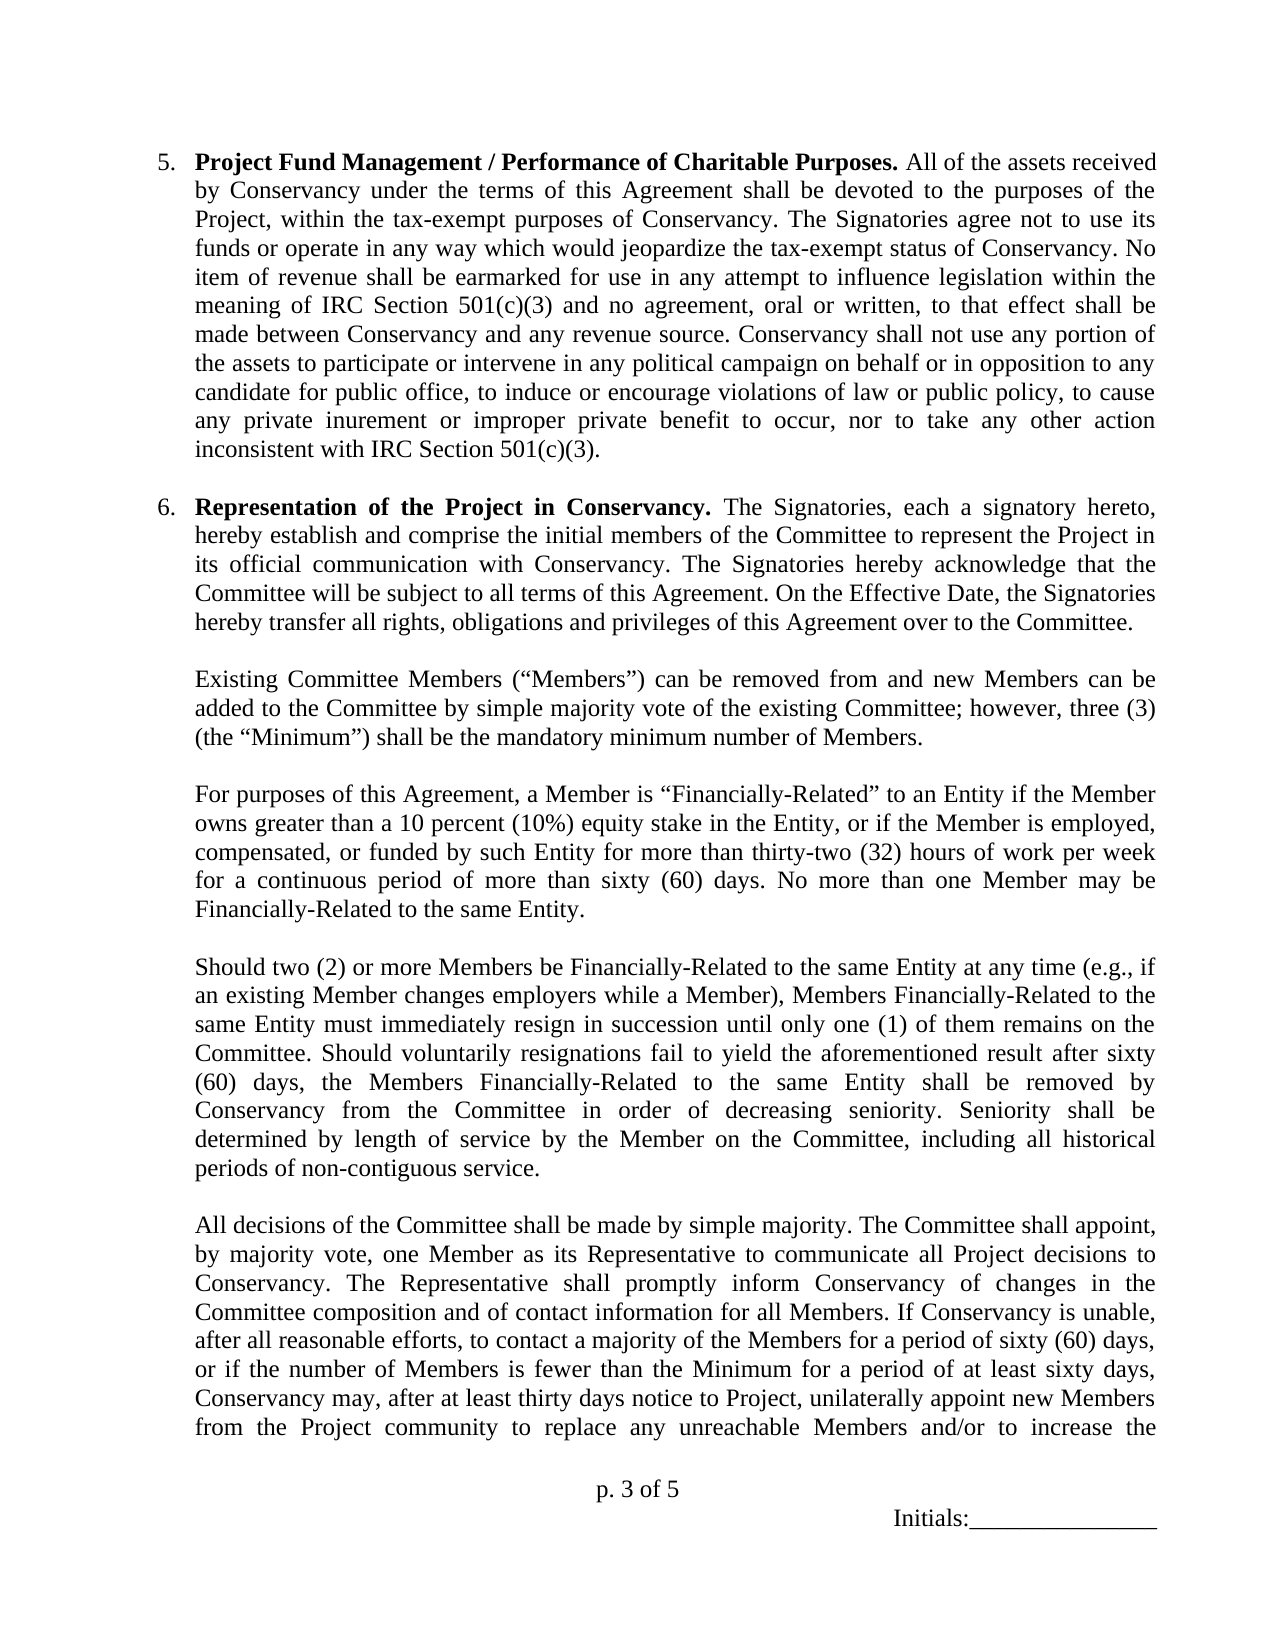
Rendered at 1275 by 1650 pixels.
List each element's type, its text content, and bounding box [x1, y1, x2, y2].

list All decisions of the Committee shall be made by simple majority. The Committee shall appoint, by majority vote, one Member as its Representative to communicate all Project decisions to Conservancy. The Representative shall promptly inform Conservancy of changes in the Committee composition and of contact information for all Members. If Conservancy is unable, after all reasonable efforts, to contact a majority of the Members for a period of sixty (60) days, or if the number of Members is fewer than the Minimum for a period of at least sixty days, Conservancy may, after at least thirty days notice to Project, unilaterally appoint new Members from the Project community to replace any unreachable Members and/or to increase the [157, 1211, 1157, 1441]
list Project Fund Management / Performance of Charitable Purposes. All of the assets received by Conservancy under the terms of this Agreement shall be devoted to the purposes of the Project, within the tax-exempt purposes of Conservancy. The Signatories agree not to use its funds or operate in any way which would jeopardize the tax-exempt status of Conservancy. No item of revenue shall be earmarked for use in any attempt to influence legislation within the meaning of IRC Section 501(c)(3) and no agreement, oral or written, to that effect shall be made between Conservancy and any revenue source. Conservancy shall not use any portion of the assets to participate or intervene in any political campaign on behalf or in opposition to any candidate for public office, to induce or encourage violations of law or public policy, to cause any private inurement or improper private benefit to occur, nor to take any other action inconsistent with IRC Section 501(c)(3). [157, 147, 1157, 463]
list Should two (2) or more Members be Financially-Related to the same Entity at any time (e.g., if an existing Member changes employers while a Member), Members Financially-Related to the same Entity must immediately resign in succession until only one (1) of them remains on the Committee. Should voluntarily resignations fail to yield the aforementioned result after sixty (60) days, the Members Financially-Related to the same Entity shall be removed by Conservancy from the Committee in order of decreasing seniority. Seniority shall be determined by length of service by the Member on the Committee, including all historical periods of non-contiguous service. [157, 952, 1157, 1182]
list Existing Committee Members (“Members”) can be removed from and new Members can be added to the Committee by simple majority vote of the existing Committee; however, three (3) (the “Minimum”) shall be the mandatory minimum number of Members. [157, 664, 1157, 751]
list For purposes of this Agreement, a Member is “Financially-Related” to an Entity if the Member owns greater than a 10 percent (10%) equity stake in the Entity, or if the Member is employed, compensated, or funded by such Entity for more than thirty-two (32) hours of work per week for a continuous period of more than sixty (60) days. No more than one Member may be Financially-Related to the same Entity. [157, 779, 1157, 923]
list Representation of the Project in Conservancy. The Signatories, each a signatory hereto, hereby establish and comprise the initial members of the Committee to represent the Project in its official communication with Conservancy. The Signatories hereby acknowledge that the Committee will be subject to all terms of this Agreement. On the Effective Date, the Signatories hereby transfer all rights, obligations and privileges of this Agreement over to the Committee. [157, 492, 1157, 636]
